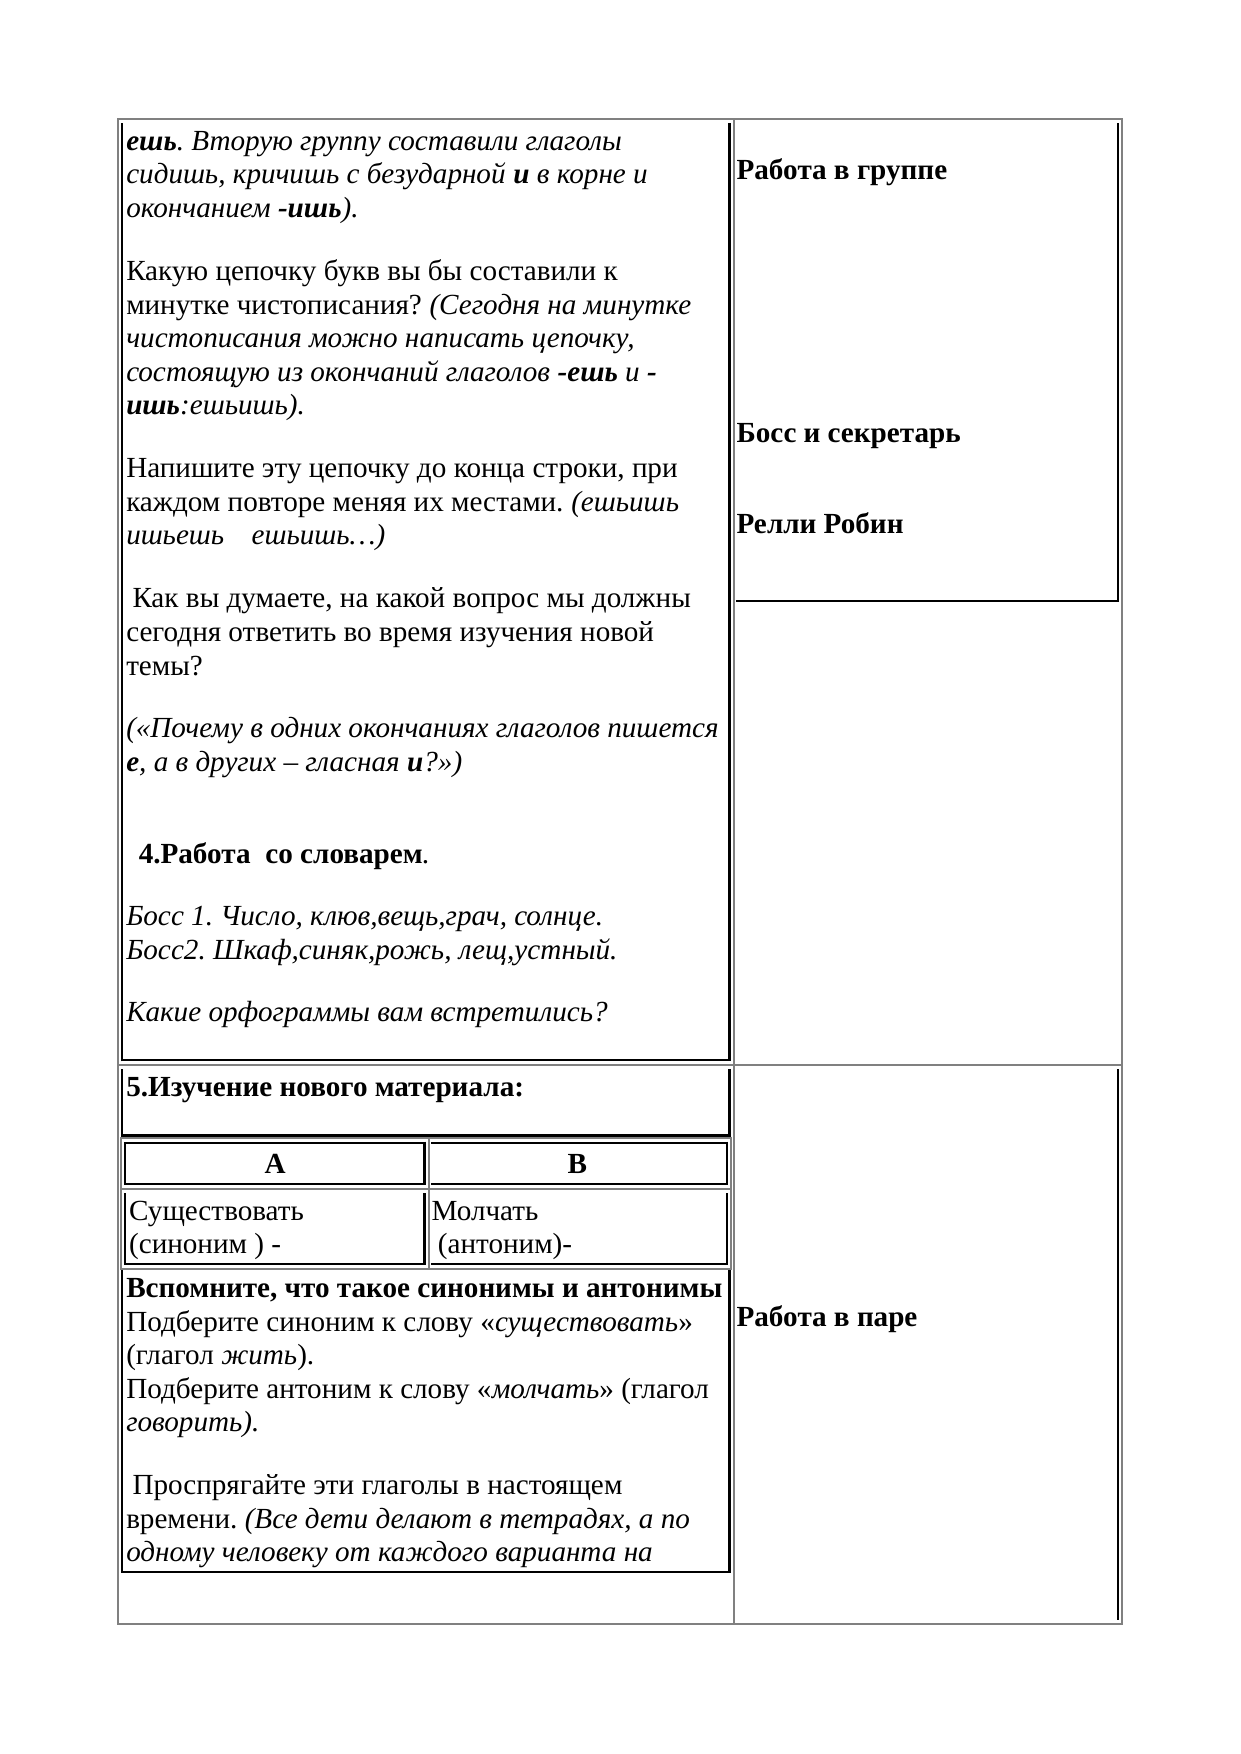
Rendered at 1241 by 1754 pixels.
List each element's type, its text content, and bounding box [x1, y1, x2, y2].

table_cell Работа в паре [735, 1066, 1121, 1623]
table_cell Работа в группе Босс и секретарь Релли Робин [735, 120, 1121, 1064]
table_header В [430, 1139, 730, 1188]
table_cell -ешь. Вторую группу составили глаголы сидишь, кричишь с безударной и в корне и окончанием -ишь). Какую цепочку букв вы бы составили к минутке чистописания? (Сегодня на минутке чистописания можно написать цепочку, состоящую из окончаний глаголов -ешь и -ишь:ешьишь). Напишите эту цепочку до конца строки, при каждом повторе меняя их местами. (ешьишь ишьешь ешьишь…) Как вы думаете, на какой вопрос мы должны сегодня ответить во время изучения новой темы? («Почему в одних окончаниях глаголов пишется е, а в других – гласная и?») 4.Работа со словарем. Босс 1. Число, клюв,вещь,грач, солнце. Босс2. Шкаф,синяк,рожь, лещ,устный. Какие орфограммы вам встретились? [119, 120, 733, 1064]
table_cell Существовать (синоним ) - [122, 1190, 428, 1268]
table_cell 5.Изучение нового материала: Вспомните, что такое синонимы и антонимы Подберите синоним к слову «существовать» (глагол жить). Подберите антоним к слову «молчать» (глагол говорить). Проспрягайте эти глаголы в настоящем времени. (Все дети делают в тетрадях, а по одному человеку от каждого варианта на [119, 1066, 733, 1623]
table_cell Молчать (антоним)- [430, 1190, 730, 1268]
table_header А [122, 1139, 428, 1188]
